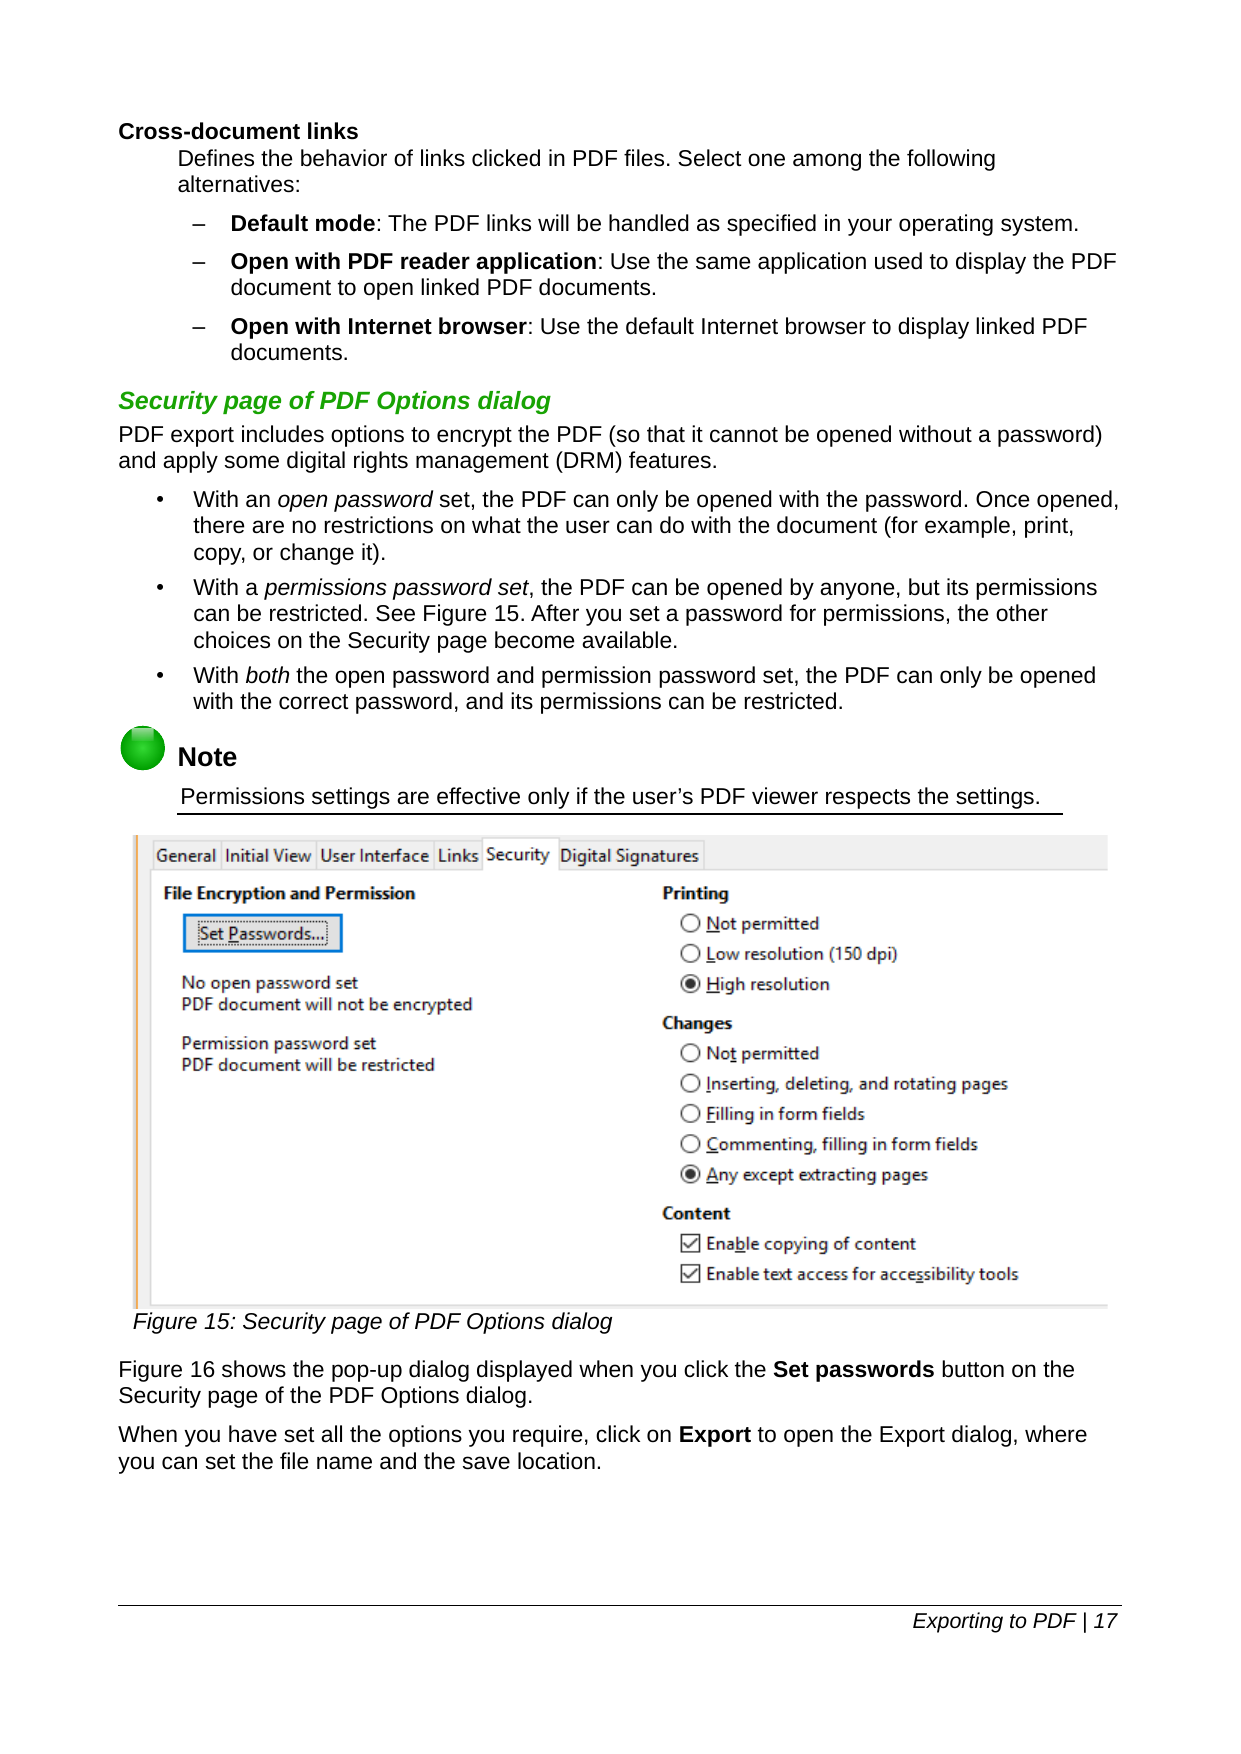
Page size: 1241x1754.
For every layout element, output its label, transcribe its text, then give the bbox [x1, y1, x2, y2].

list With both the open password and permission password set, the PDF can only be opened with the correct password, and its permissions can be restricted. [156, 662, 1122, 714]
list With a permissions password set, the PDF can be opened by anyone, but its permissions can be restricted. See Figure 15. After you set a password for permissions, the other choices on the Security page become available. [156, 574, 1122, 653]
text When you have set all the options you require, click on Export to open the Export dialog, where you can set the file name and the save location. [118, 1421, 1122, 1474]
subtitle Security page of PDF Options dialog [118, 386, 1122, 415]
text Permissions settings are effective only if the user’s PDF viewer respects the settings. [177, 780, 1063, 813]
text Figure 15: Security page of PDF Options dialog [133, 1309, 1108, 1334]
list Open with PDF reader application: Use the same application used to display the PDF document to open linked PDF documents. [192, 248, 1122, 301]
list Open with Internet browser: Use the default Internet browser to display linked PDF documents. [192, 313, 1122, 365]
list With an open password set, the PDF can only be opened with the password. Once opened, there are no restrictions on what the user can do with the document (for example, print, copy, or change it). [156, 486, 1122, 565]
text Figure 16 shows the pop-up dialog displayed when you click the Set passwords button on the Security page of the PDF Options dialog. [118, 1356, 1122, 1409]
picture [132, 835, 1108, 1309]
text Cross-document links [118, 118, 1122, 144]
text Defines the behavior of links clicked in PDF files. Select one among the following alternatives: [177, 144, 1122, 197]
subtitle Note [118, 723, 1122, 773]
text PDF export includes options to encrypt the PDF (so that it cannot be opened without a password) and apply some digital rights management (DRM) features. [118, 421, 1122, 473]
list Default mode: The PDF links will be handled as specified in your operating system. [192, 210, 1122, 236]
